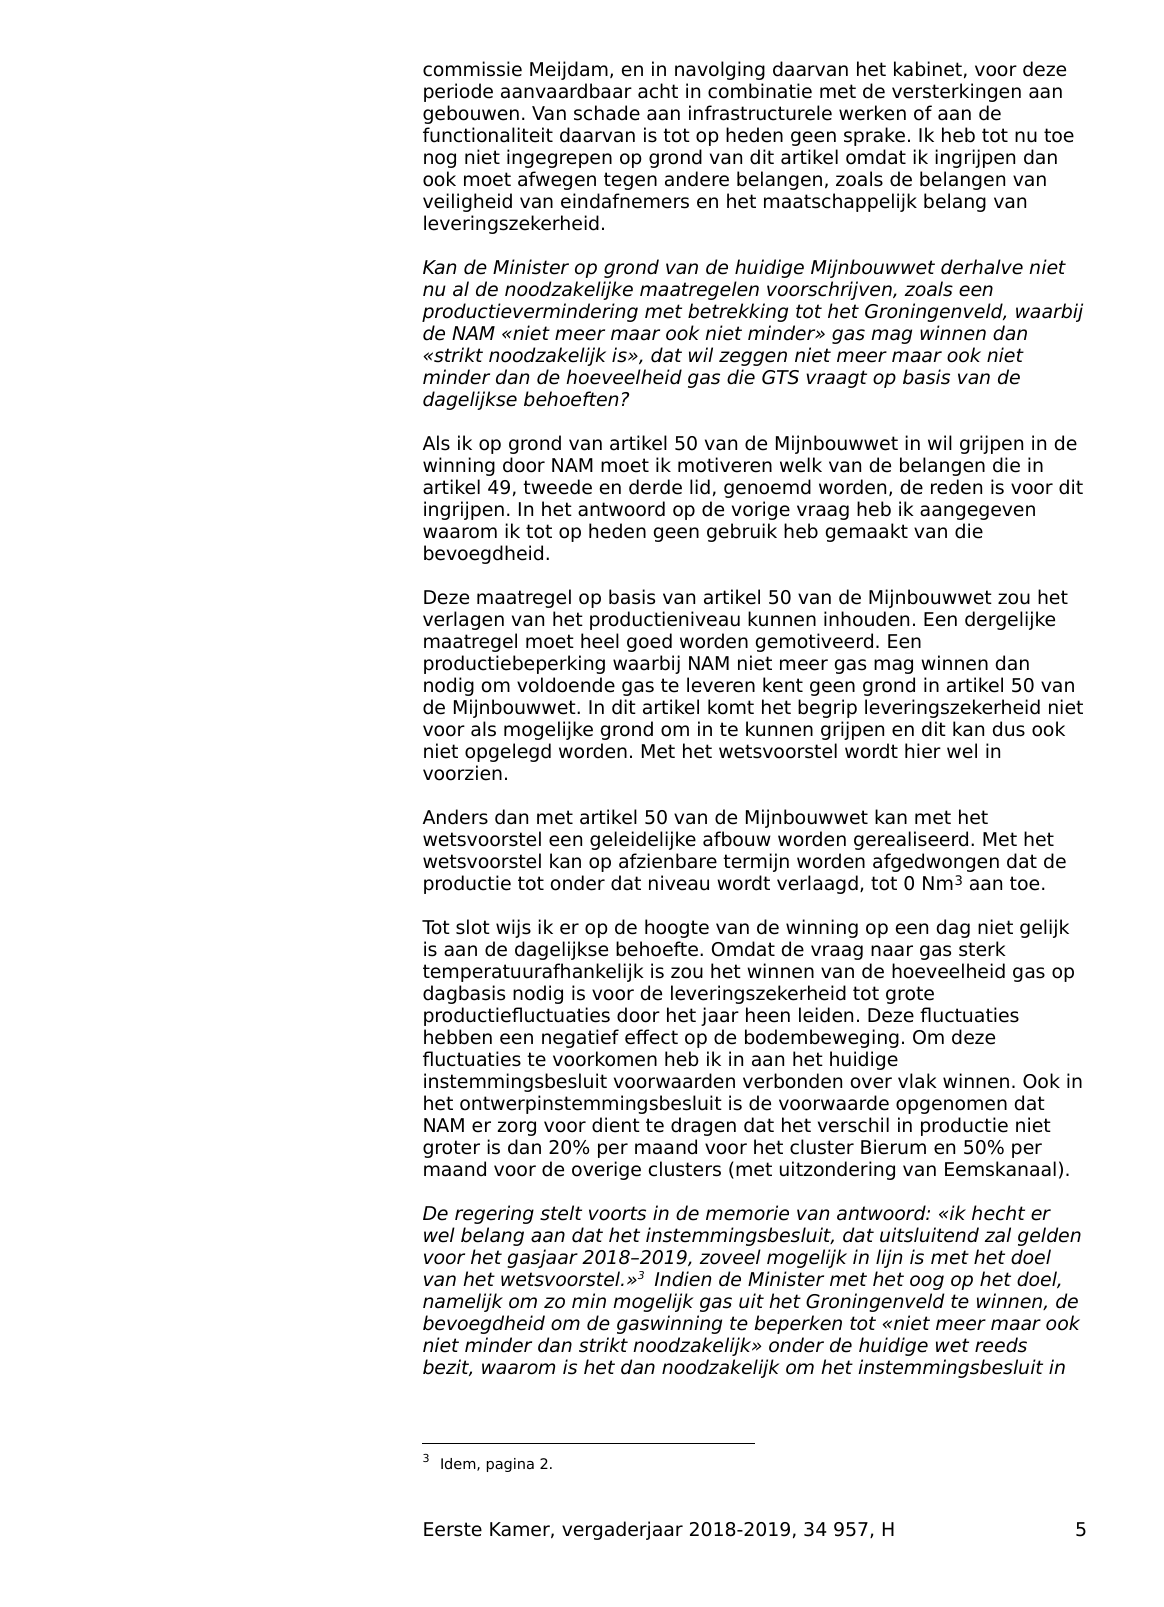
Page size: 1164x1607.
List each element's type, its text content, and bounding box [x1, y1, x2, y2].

text Deze maatregel op basis van artikel 50 van de Mijnbouwwet zou het verlagen van het productieniveau kunnen inhouden. Een dergelijke maatregel moet heel goed worden gemotiveerd. Een productiebeperking waarbij NAM niet meer gas mag winnen dan nodig om voldoende gas te leveren kent geen grond in artikel 50 van de Mijnbouwwet. In dit artikel komt het begrip leveringszekerheid niet voor als mogelijke grond om in te kunnen grijpen en dit kan dus ook niet opgelegd worden. Met het wetsvoorstel wordt hier wel in voorzien. [422, 587, 1087, 785]
text Kan de Minister op grond van de huidige Mijnbouwwet derhalve niet nu al de noodzakelijke maatregelen voorschrijven, zoals een productievermindering met betrekking tot het Groningenveld, waarbij de NAM «niet meer maar ook niet minder» gas mag winnen dan «strikt noodzakelijk is», dat wil zeggen niet meer maar ook niet minder dan de hoeveelheid gas die GTS vraagt op basis van de dagelijkse behoeften? [422, 257, 1087, 411]
text De regering stelt voorts in de memorie van antwoord: «ik hecht er wel belang aan dat het instemmingsbesluit, dat uitsluitend zal gelden voor het gasjaar 2018–2019, zoveel mogelijk in lijn is met het doel van het wetsvoorstel.» Indien de Minister met het oog op het doel, namelijk om zo min mogelijk gas uit het Groningenveld te winnen, de bevoegdheid om de gaswinning te beperken tot «niet meer maar ook niet minder dan strikt noodzakelijk» onder de huidige wet reeds bezit, waarom is het dan noodzakelijk om het instemmingsbesluit in [422, 1203, 1087, 1379]
text Anders dan met artikel 50 van de Mijnbouwwet kan met het wetsvoorstel een geleidelijke afbouw worden gerealiseerd. Met het wetsvoorstel kan op afzienbare termijn worden afgedwongen dat de productie tot onder dat niveau wordt verlaagd, tot 0 Nm3 aan toe. [422, 807, 1087, 895]
text Als ik op grond van artikel 50 van de Mijnbouwwet in wil grijpen in de winning door NAM moet ik motiveren welk van de belangen die in artikel 49, tweede en derde lid, genoemd worden, de reden is voor dit ingrijpen. In het antwoord op de vorige vraag heb ik aangegeven waarom ik tot op heden geen gebruik heb gemaakt van die bevoegdheid. [422, 433, 1087, 565]
text commissie Meijdam, en in navolging daarvan het kabinet, voor deze periode aanvaardbaar acht in combinatie met de versterkingen aan gebouwen. Van schade aan infrastructurele werken of aan de functionaliteit daarvan is tot op heden geen sprake. Ik heb tot nu toe nog niet ingegrepen op grond van dit artikel omdat ik ingrijpen dan ook moet afwegen tegen andere belangen, zoals de belangen van veiligheid van eindafnemers en het maatschappelijk belang van leveringszekerheid. [422, 59, 1087, 235]
text Tot slot wijs ik er op de hoogte van de winning op een dag niet gelijk is aan de dagelijkse behoefte. Omdat de vraag naar gas sterk temperatuurafhankelijk is zou het winnen van de hoeveelheid gas op dagbasis nodig is voor de leveringszekerheid tot grote productiefluctuaties door het jaar heen leiden. Deze fluctuaties hebben een negatief effect op de bodembeweging. Om deze fluctuaties te voorkomen heb ik in aan het huidige instemmingsbesluit voorwaarden verbonden over vlak winnen. Ook in het ontwerpinstemmingsbesluit is de voorwaarde opgenomen dat NAM er zorg voor dient te dragen dat het verschil in productie niet groter is dan 20% per maand voor het cluster Bierum en 50% per maand voor de overige clusters (met uitzondering van Eemskanaal). [422, 917, 1087, 1181]
text Idem, pagina 2. [422, 1452, 1087, 1474]
